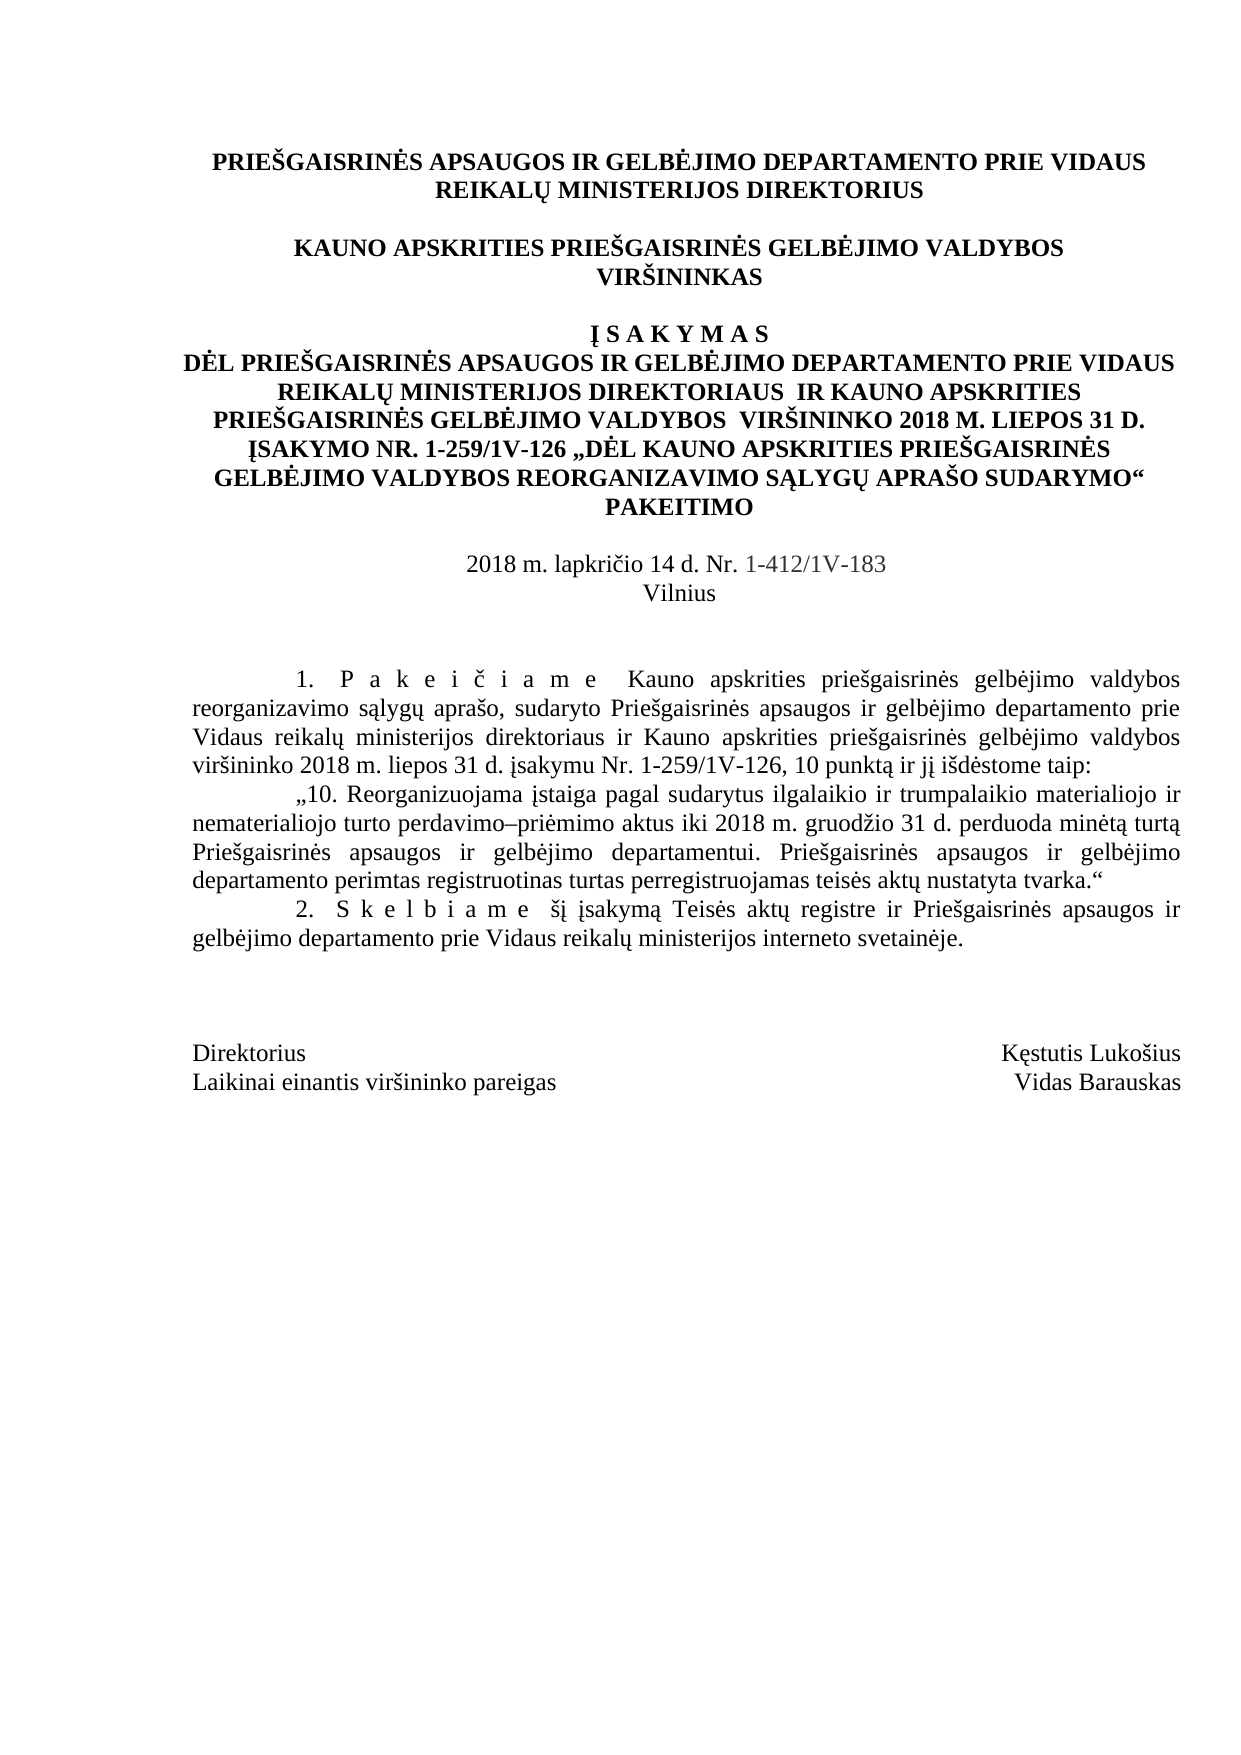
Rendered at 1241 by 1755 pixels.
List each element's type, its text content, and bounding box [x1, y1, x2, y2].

text Vilnius [177, 578, 1181, 607]
text ĮSAKYMAS [177, 319, 1181, 348]
text 1. P a k e i č i a m e Kauno apskrities priešgaisrinės gelbėjimo valdybos reorganizavimo sąlygų aprašo, sudaryto Priešgaisrinės apsaugos ir gelbėjimo departamento prie Vidaus reikalų ministerijos direktoriaus ir Kauno apskrities priešgaisrinės gelbėjimo valdybos viršininko 2018 m. liepos 31 d. įsakymu Nr. 1-259/1V-126, 10 punktą ir jį išdėstome taip: [192, 664, 1181, 779]
text DĖL PRIEŠGAISRINĖS APSAUGOS IR GELBĖJIMO DEPARTAMENTO PRIE VIDAUS REIKALŲ MINISTERIJOS DIREKTORIAUS IR KAUNO APSKRITIES PRIEŠGAISRINĖS GELBĖJIMO VALDYBOS VIRŠININKO 2018 M. LIEPOS 31 D. ĮSAKYMO NR. 1-259/1V-126 „DĖL KAUNO APSKRITIES PRIEŠGAISRINĖS GELBĖJIMO VALDYBOS REORGANIZAVIMO SĄLYGŲ APRAŠO SUDARYMO“ PAKEITIMO [177, 348, 1181, 521]
text „10. Reorganizuojama įstaiga pagal sudarytus ilgalaikio ir trumpalaikio materialiojo ir nematerialiojo turto perdavimo–priėmimo aktus iki 2018 m. gruodžio 31 d. perduoda minėtą turtą Priešgaisrinės apsaugos ir gelbėjimo departamentui. Priešgaisrinės apsaugos ir gelbėjimo departamento perimtas registruotinas turtas perregistruojamas teisės aktų nustatyta tvarka.“ [192, 779, 1181, 894]
text 2018 m. lapkričio 14 d. Nr. 1-412/1V-183 [177, 549, 1181, 578]
text KAUNO APSKRITIES PRIEŠGAISRINĖS GELBĖJIMO VALDYBOS [177, 233, 1181, 262]
text PRIEŠGAISRINĖS APSAUGOS IR GELBĖJIMO DEPARTAMENTO PRIE VIDAUS REIKALŲ MINISTERIJOS DIREKTORIUS [177, 147, 1181, 204]
text 2. S k e l b i a m e šį įsakymą Teisės aktų registre ir Priešgaisrinės apsaugos ir gelbėjimo departamento prie Vidaus reikalų ministerijos interneto svetainėje. [192, 894, 1181, 952]
text Direktorius Kęstutis Lukošius [177, 1038, 1181, 1067]
text VIRŠININKAS [177, 262, 1181, 291]
text Laikinai einantis viršininko pareigas Vidas Barauskas [177, 1067, 1181, 1096]
